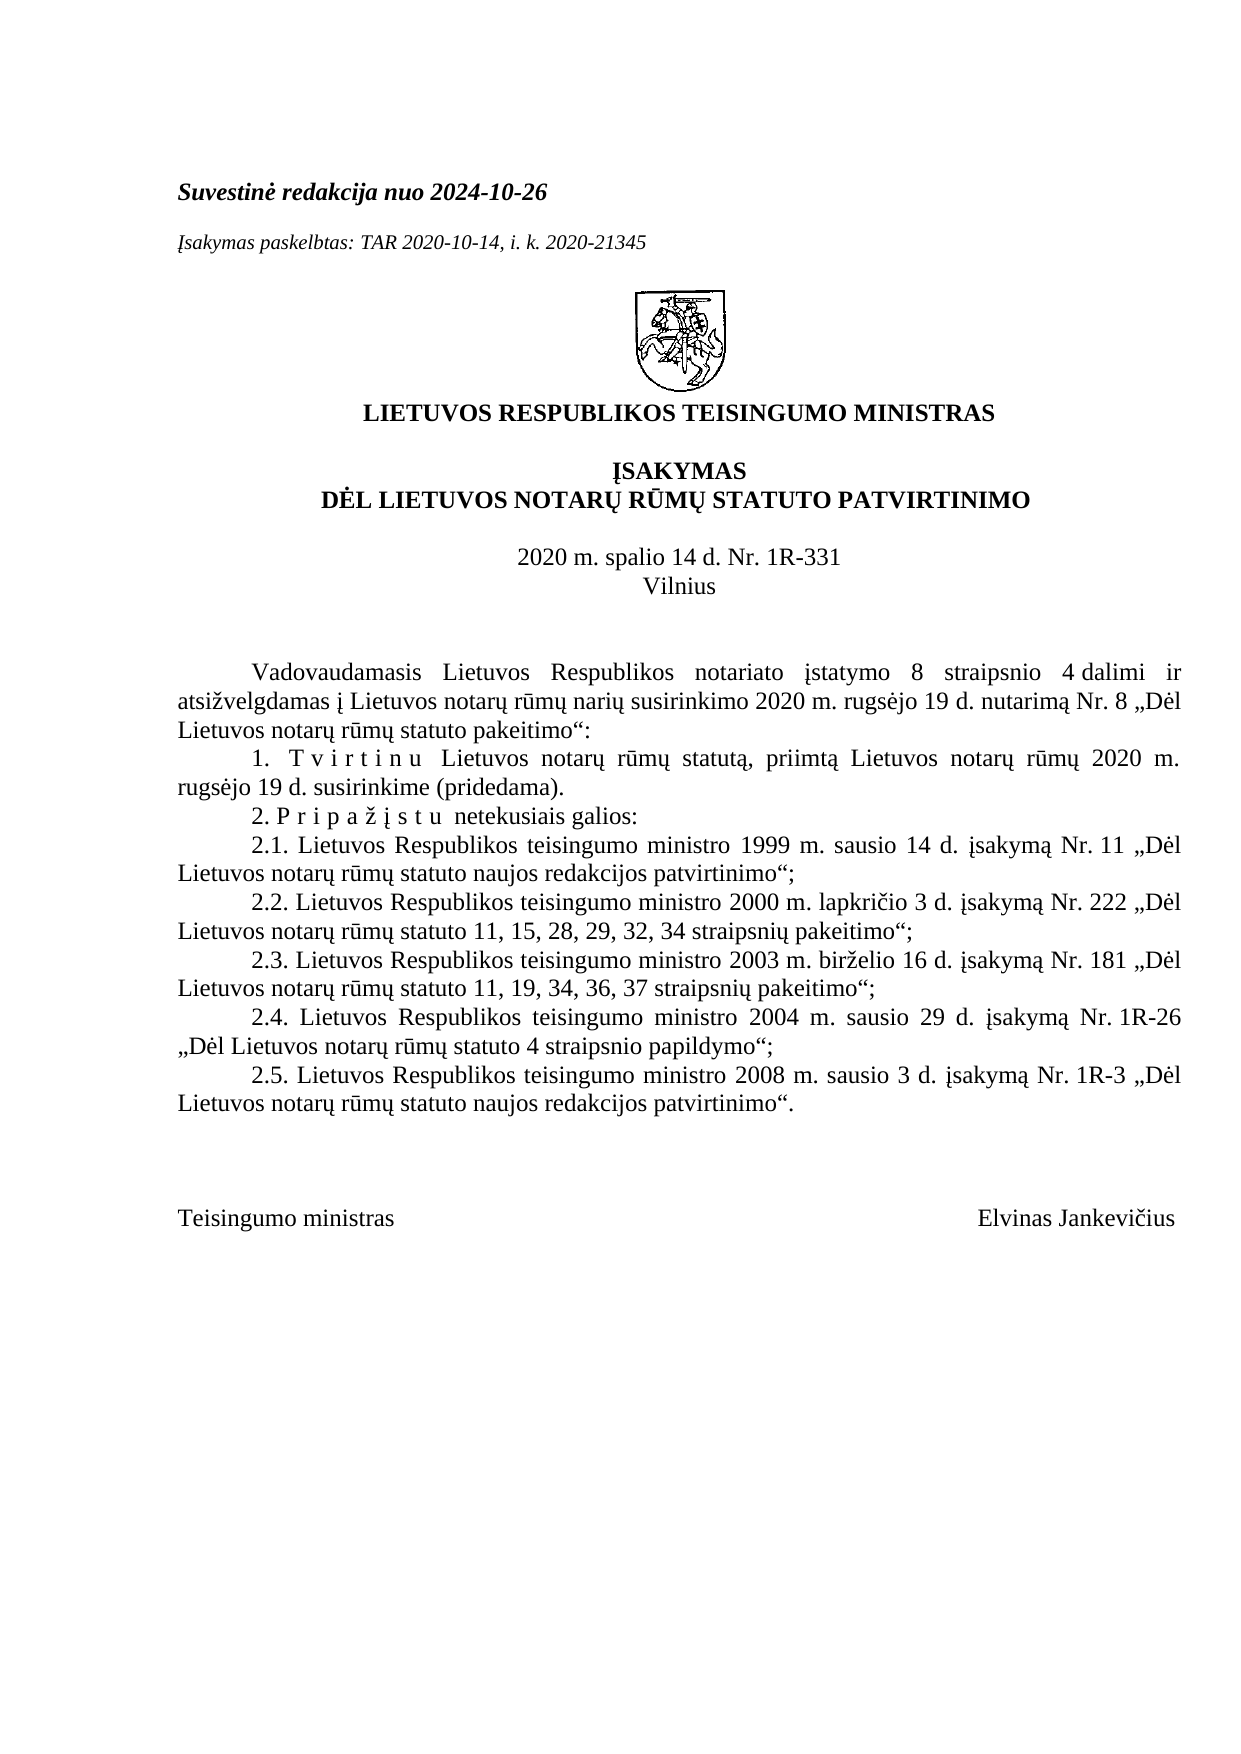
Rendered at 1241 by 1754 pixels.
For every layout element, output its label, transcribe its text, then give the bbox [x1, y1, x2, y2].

text 2. Pripažįstu netekusiais galios: [177, 801, 1181, 830]
text Vadovaudamasis Lietuvos Respublikos notariato įstatymo 8 straipsnio 4 dalimi ir atsižvelgdamas į Lietuvos notarų rūmų narių susirinkimo 2020 m. rugsėjo 19 d. nutarimą Nr. 8 „Dėl Lietuvos notarų rūmų statuto pakeitimo“: [177, 657, 1181, 743]
text 2.4. Lietuvos Respublikos teisingumo ministro 2004 m. sausio 29 d. įsakymą Nr. 1R-26 „Dėl Lietuvos notarų rūmų statuto 4 straipsnio papildymo“; [177, 1002, 1181, 1060]
text 2.5. Lietuvos Respublikos teisingumo ministro 2008 m. sausio 3 d. įsakymą Nr. 1R-3 „Dėl Lietuvos notarų rūmų statuto naujos redakcijos patvirtinimo“. [177, 1060, 1181, 1117]
text 2.1. Lietuvos Respublikos teisingumo ministro 1999 m. sausio 14 d. įsakymą Nr. 11 „Dėl Lietuvos notarų rūmų statuto naujos redakcijos patvirtinimo“; [177, 830, 1181, 887]
text Teisingumo ministras Elvinas Jankevičius [177, 1203, 1181, 1232]
text 2020 m. spalio 14 d. Nr. 1R-331 [177, 542, 1181, 571]
text Vilnius [177, 571, 1181, 600]
text LIETUVOS RESPUBLIKOS TEISINGUMO MINISTRAS [177, 398, 1181, 427]
text Suvestinė redakcija nuo 2024-10-26 [177, 177, 1181, 206]
text ĮSAKYMAS [177, 456, 1181, 485]
text DĖL LIETUVOS NOTARŲ RŪMŲ STATUTO PATVIRTINIMO [177, 485, 1181, 513]
text 1. Tvirtinu Lietuvos notarų rūmų statutą, priimtą Lietuvos notarų rūmų 2020 m. rugsėjo 19 d. susirinkime (pridedama). [177, 743, 1181, 801]
text 2.3. Lietuvos Respublikos teisingumo ministro 2003 m. birželio 16 d. įsakymą Nr. 181 „Dėl Lietuvos notarų rūmų statuto 11, 19, 34, 36, 37 straipsnių pakeitimo“; [177, 945, 1181, 1002]
text Įsakymas paskelbtas: TAR 2020-10-14, i. k. 2020-21345 [177, 230, 1181, 254]
text 2.2. Lietuvos Respublikos teisingumo ministro 2000 m. lapkričio 3 d. įsakymą Nr. 222 „Dėl Lietuvos notarų rūmų statuto 11, 15, 28, 29, 32, 34 straipsnių pakeitimo“; [177, 887, 1181, 945]
